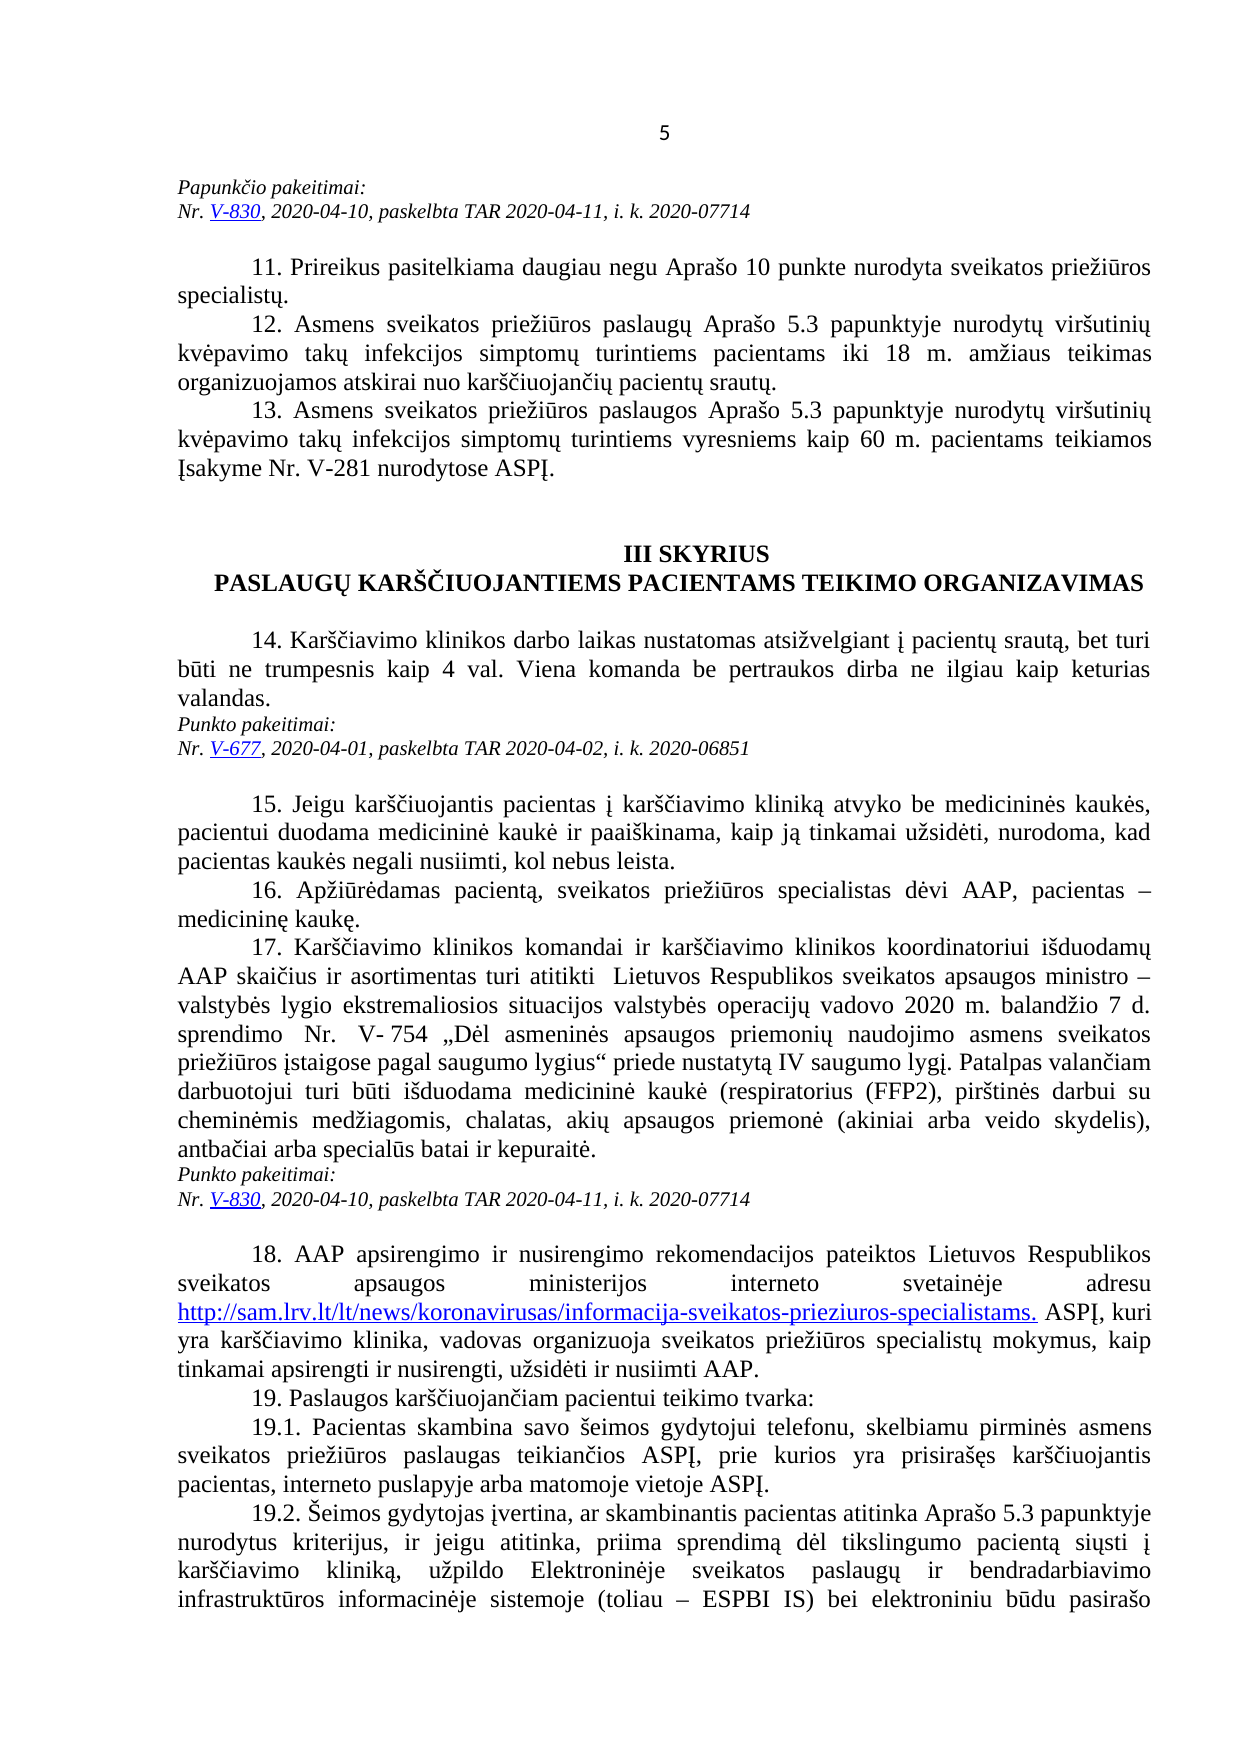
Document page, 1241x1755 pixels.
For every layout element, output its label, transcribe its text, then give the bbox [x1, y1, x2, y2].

text 16. Apžiūrėdamas pacientą, sveikatos priežiūros specialistas dėvi AAP, pacientas – medicininę kaukę. [177, 875, 1152, 932]
text Papunkčio pakeitimai: [177, 175, 1152, 199]
text 14. Karščiavimo klinikos darbo laikas nustatomas atsižvelgiant į pacientų srautą, bet turi būti ne trumpesnis kaip 4 val. Viena komanda be pertraukos dirba ne ilgiau kaip keturias valandas. [177, 626, 1152, 712]
text 13. Asmens sveikatos priežiūros paslaugos Aprašo 5.3 papunktyje nurodytų viršutinių kvėpavimo takų infekcijos simptomų turintiems vyresniems kaip 60 m. pacientams teikiamos Įsakyme Nr. V-281 nurodytose ASPĮ. [177, 396, 1152, 482]
text Punkto pakeitimai: [177, 712, 1152, 736]
text PASLAUGŲ KARŠČIUOJANTIEMS PACIENTAMS TEIKIMO ORGANIZAVIMAS [177, 568, 1181, 597]
text 19.2. Šeimos gydytojas įvertina, ar skambinantis pacientas atitinka Aprašo 5.3 papunktyje nurodytus kriterijus, ir jeigu atitinka, priima sprendimą dėl tikslingumo pacientą siųsti į karščiavimo kliniką, užpildo Elektroninėje sveikatos paslaugų ir bendradarbiavimo infrastruktūros informacinėje sistemoje (toliau – ESPBI IS) bei elektroniniu būdu pasirašo [177, 1498, 1152, 1613]
text III SKYRIUS [177, 539, 1216, 568]
text 12. Asmens sveikatos priežiūros paslaugų Aprašo 5.3 papunktyje nurodytų viršutinių kvėpavimo takų infekcijos simptomų turintiems pacientams iki 18 m. amžiaus teikimas organizuojamos atskirai nuo karščiuojančių pacientų srautų. [177, 309, 1152, 396]
text 18. AAP apsirengimo ir nusirengimo rekomendacijos pateiktos Lietuvos Respublikos sveikatos apsaugos ministerijos interneto svetainėje adresu http://sam.lrv.lt/lt/news/koronavirusas/informacija-sveikatos-prieziuros-specialistams. ASPĮ, kuri yra karščiavimo klinika, vadovas organizuoja sveikatos priežiūros specialistų mokymus, kaip tinkamai apsirengti ir nusirengti, užsidėti ir nusiimti AAP. [177, 1239, 1152, 1383]
text Nr. V-677, 2020-04-01, paskelbta TAR 2020-04-02, i. k. 2020-06851 [177, 736, 1152, 760]
text Nr. V-830, 2020-04-10, paskelbta TAR 2020-04-11, i. k. 2020-07714 [177, 1186, 1152, 1211]
text 19. Paslaugos karščiuojančiam pacientui teikimo tvarka: [177, 1383, 1216, 1412]
text 11. Prireikus pasitelkiama daugiau negu Aprašo 10 punkte nurodyta sveikatos priežiūros specialistų. [177, 252, 1152, 309]
text 15. Jeigu karščiuojantis pacientas į karščiavimo kliniką atvyko be medicininės kaukės, pacientui duodama medicininė kaukė ir paaiškinama, kaip ją tinkamai užsidėti, nurodoma, kad pacientas kaukės negali nusiimti, kol nebus leista. [177, 789, 1152, 875]
text 19.1. Pacientas skambina savo šeimos gydytojui telefonu, skelbiamu pirminės asmens sveikatos priežiūros paslaugas teikiančios ASPĮ, prie kurios yra prisirašęs karščiuojantis pacientas, interneto puslapyje arba matomoje vietoje ASPĮ. [177, 1412, 1152, 1498]
text Nr. V-830, 2020-04-10, paskelbta TAR 2020-04-11, i. k. 2020-07714 [177, 199, 1152, 223]
text 17. Karščiavimo klinikos komandai ir karščiavimo klinikos koordinatoriui išduodamų AAP skaičius ir asortimentas turi atitikti Lietuvos Respublikos sveikatos apsaugos ministro – valstybės lygio ekstremaliosios situacijos valstybės operacijų vadovo 2020 m. balandžio 7 d. sprendimo Nr. V- 754 „Dėl asmeninės apsaugos priemonių naudojimo asmens sveikatos priežiūros įstaigose pagal saugumo lygius“ priede nustatytą IV saugumo lygį. Patalpas valančiam darbuotojui turi būti išduodama medicininė kaukė (respiratorius (FFP2), pirštinės darbui su cheminėmis medžiagomis, chalatas, akių apsaugos priemonė (akiniai arba veido skydelis), antbačiai arba specialūs batai ir kepuraitė. [177, 932, 1152, 1162]
text Punkto pakeitimai: [177, 1162, 1152, 1186]
